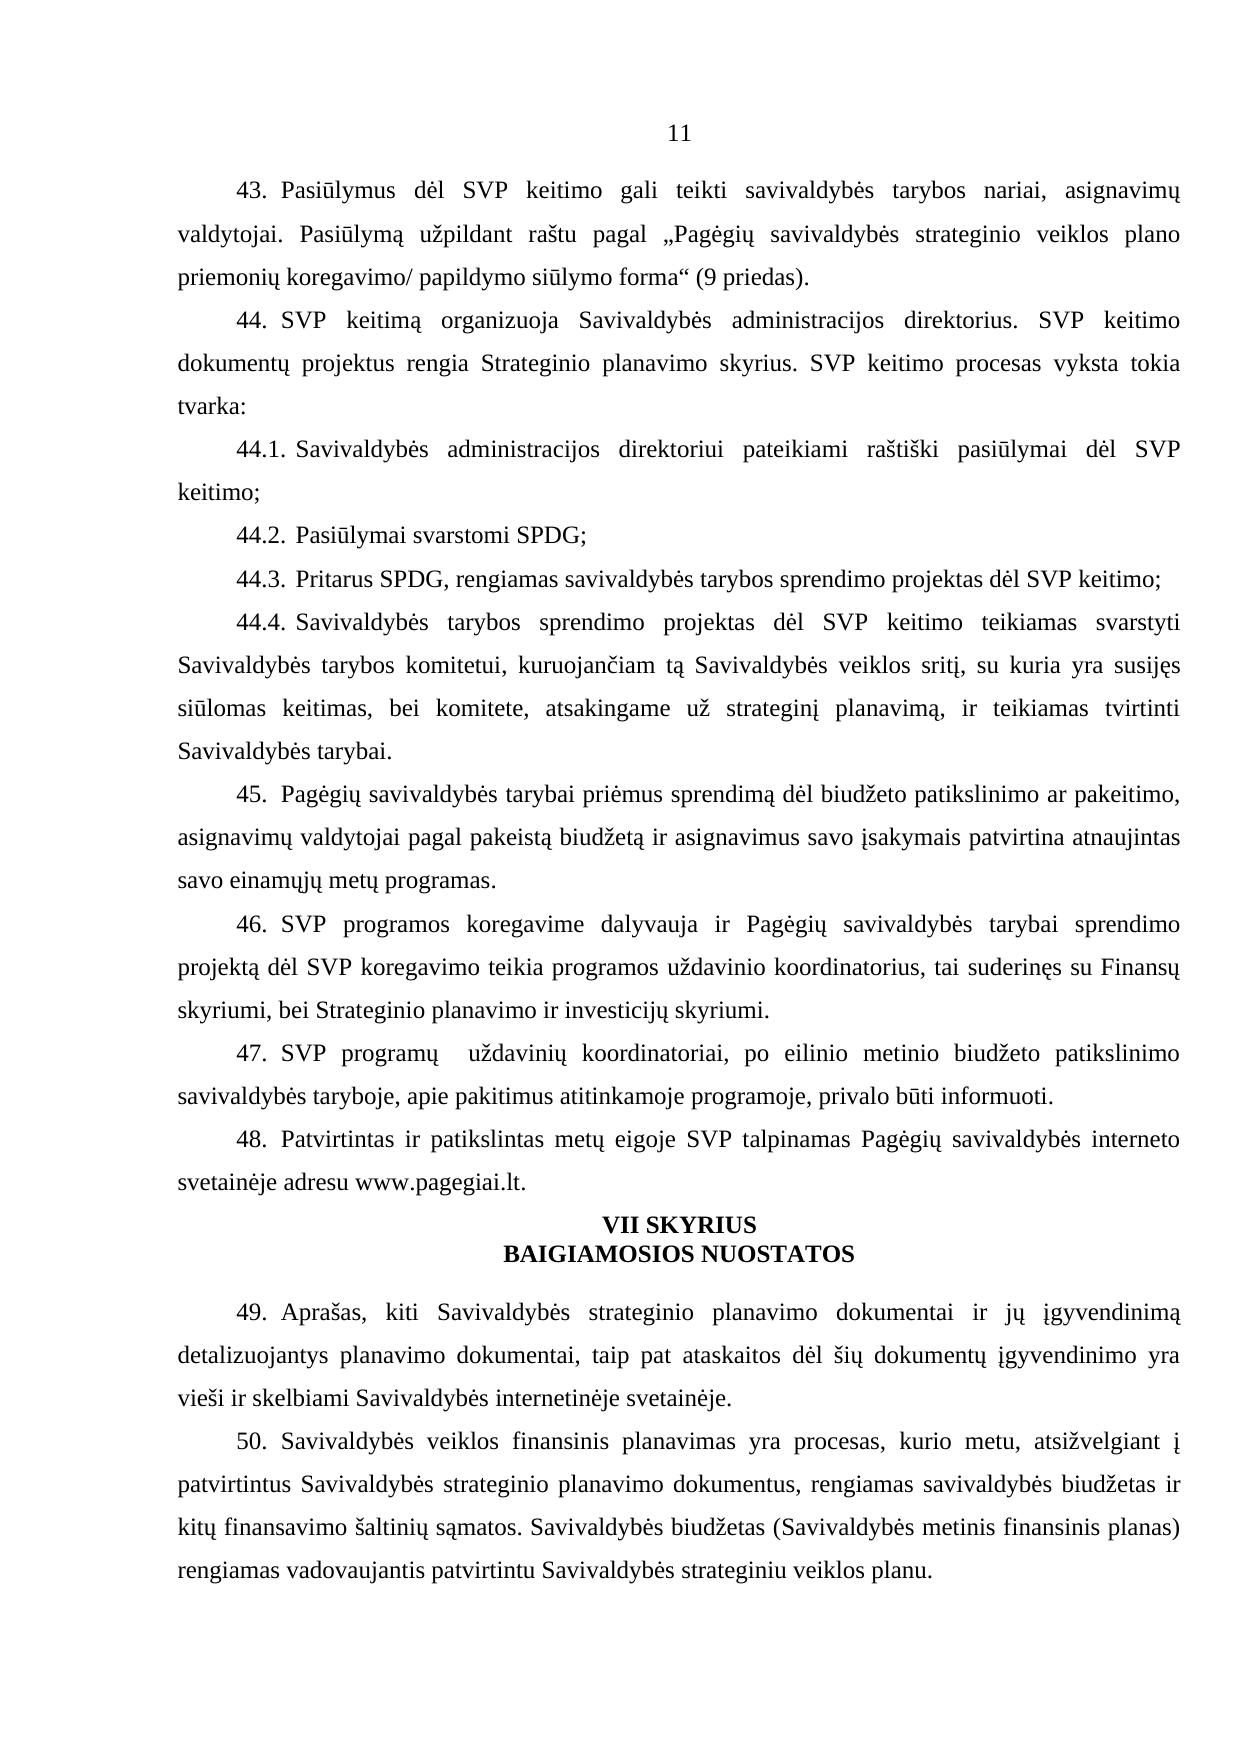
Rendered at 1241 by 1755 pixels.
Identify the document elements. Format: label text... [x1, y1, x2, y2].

text 44.3. Pritarus SPDG, rengiamas savivaldybės tarybos sprendimo projektas dėl SVP keitimo; [177, 564, 1181, 592]
text 45. Pagėgių savivaldybės tarybai priėmus sprendimą dėl biudžeto patikslinimo ar pakeitimo, asignavimų valdytojai pagal pakeistą biudžetą ir asignavimus savo įsakymais patvirtina atnaujintas savo einamųjų metų programas. [177, 779, 1181, 894]
text 44.4. Savivaldybės tarybos sprendimo projektas dėl SVP keitimo teikiamas svarstyti Savivaldybės tarybos komitetui, kuruojančiam tą Savivaldybės veiklos sritį, su kuria yra susijęs siūlomas keitimas, bei komitete, atsakingame už strateginį planavimą, ir teikiamas tvirtinti Savivaldybės tarybai. [177, 607, 1181, 765]
text BAIGIAMOSIOS NUOSTATOS [177, 1239, 1181, 1268]
text 44.2. Pasiūlymai svarstomi SPDG; [177, 521, 1181, 549]
text VII SKYRIUS [177, 1211, 1181, 1239]
text 44.1. Savivaldybės administracijos direktoriui pateikiami raštiški pasiūlymai dėl SVP keitimo; [177, 434, 1181, 506]
text 48. Patvirtintas ir patikslintas metų eigoje SVP talpinamas Pagėgių savivaldybės interneto svetainėje adresu www.pagegiai.lt. [177, 1124, 1181, 1196]
text 46. SVP programos koregavime dalyvauja ir Pagėgių savivaldybės tarybai sprendimo projektą dėl SVP koregavimo teikia programos uždavinio koordinatorius, tai suderinęs su Finansų skyriumi, bei Strateginio planavimo ir investicijų skyriumi. [177, 909, 1181, 1024]
text 47. SVP programų uždavinių koordinatoriai, po eilinio metinio biudžeto patikslinimo savivaldybės taryboje, apie pakitimus atitinkamoje programoje, privalo būti informuoti. [177, 1038, 1181, 1110]
text 43. Pasiūlymus dėl SVP keitimo gali teikti savivaldybės tarybos nariai, asignavimų valdytojai. Pasiūlymą užpildant raštu pagal „Pagėgių savivaldybės strateginio veiklos plano priemonių koregavimo/ papildymo siūlymo forma“ (9 priedas). [177, 176, 1181, 291]
text 50. Savivaldybės veiklos finansinis planavimas yra procesas, kurio metu, atsižvelgiant į patvirtintus Savivaldybės strateginio planavimo dokumentus, rengiamas savivaldybės biudžetas ir kitų finansavimo šaltinių sąmatos. Savivaldybės biudžetas (Savivaldybės metinis finansinis planas) rengiamas vadovaujantis patvirtintu Savivaldybės strateginiu veiklos planu. [177, 1426, 1181, 1584]
text 44. SVP keitimą organizuoja Savivaldybės administracijos direktorius. SVP keitimo dokumentų projektus rengia Strateginio planavimo skyrius. SVP keitimo procesas vyksta tokia tvarka: [177, 305, 1181, 420]
text 49. Aprašas, kiti Savivaldybės strateginio planavimo dokumentai ir jų įgyvendinimą detalizuojantys planavimo dokumentai, taip pat ataskaitos dėl šių dokumentų įgyvendinimo yra vieši ir skelbiami Savivaldybės internetinėje svetainėje. [177, 1297, 1181, 1412]
